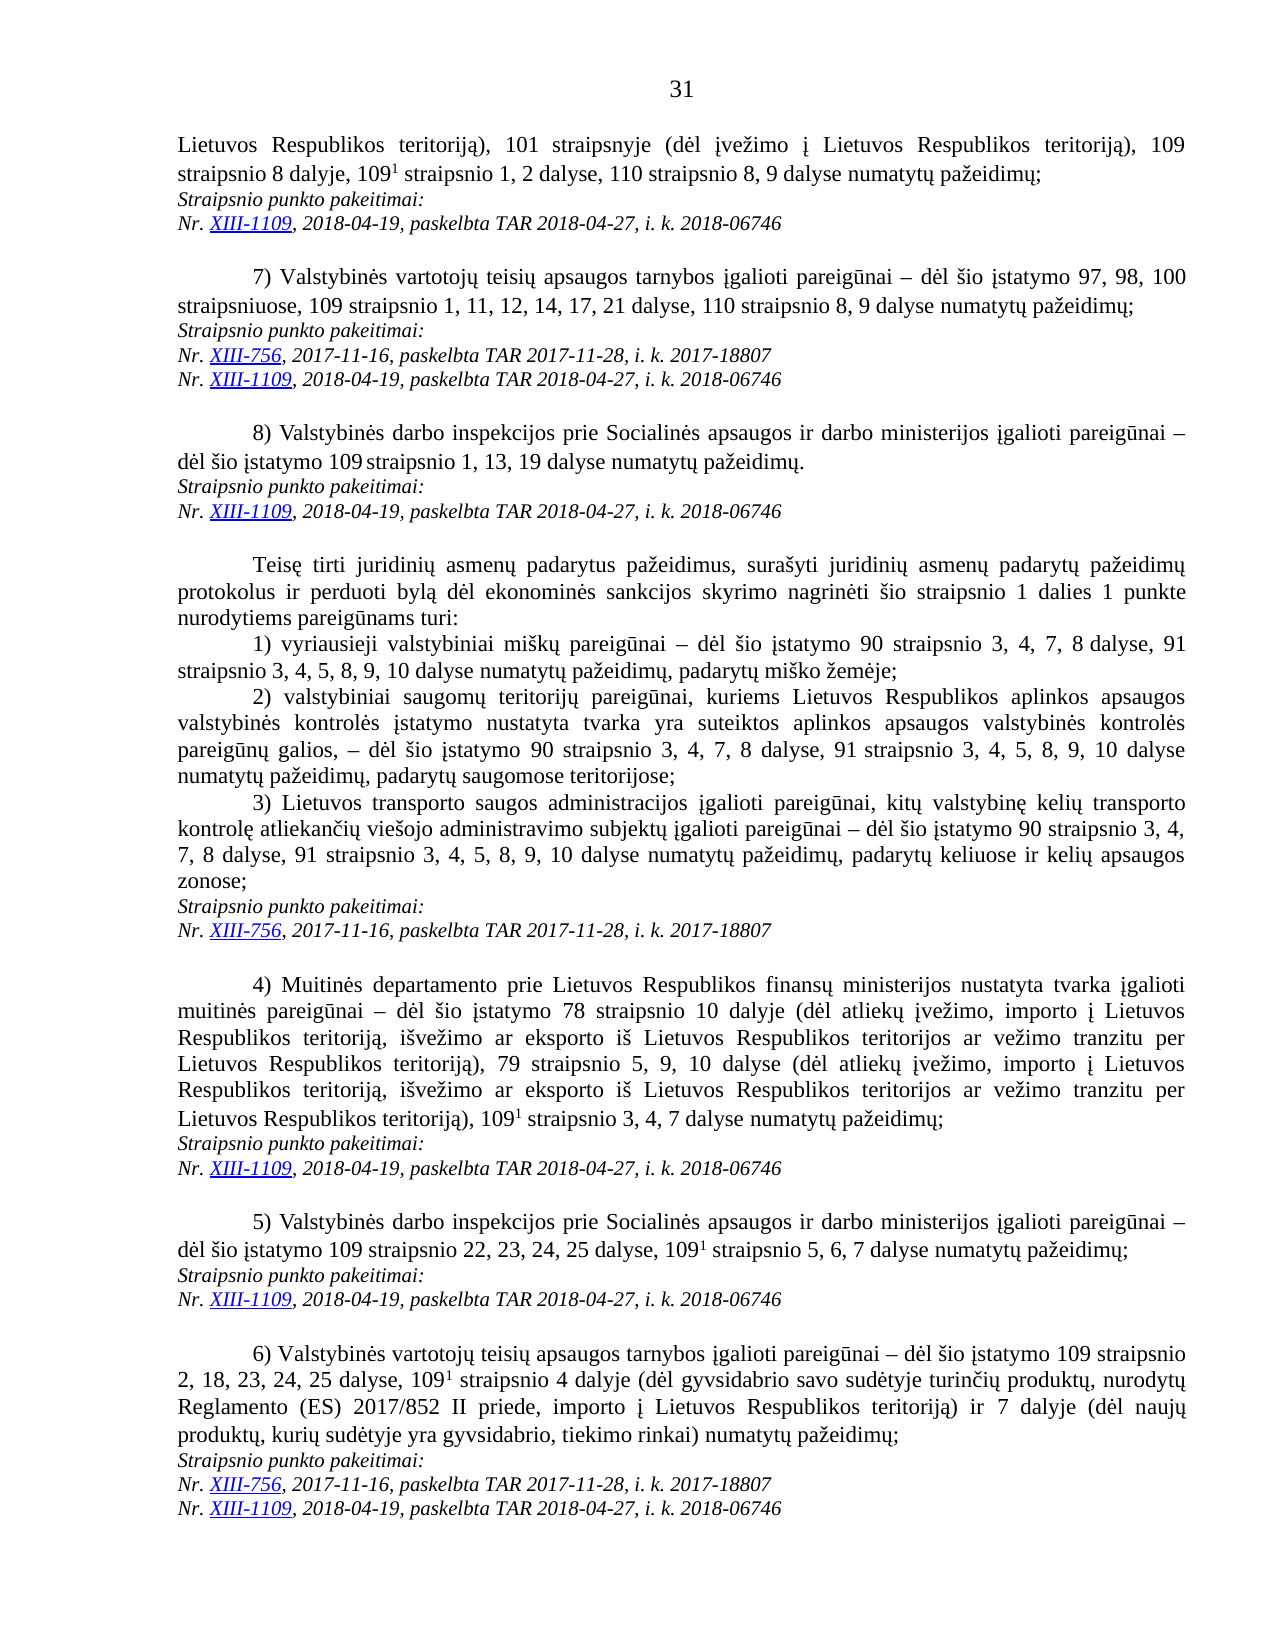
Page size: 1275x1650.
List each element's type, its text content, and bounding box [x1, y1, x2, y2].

text Teisę tirti juridinių asmenų padarytus pažeidimus, surašyti juridinių asmenų padarytų pažeidimų protokolus ir perduoti bylą dėl ekonominės sankcijos skyrimo nagrinėti šio straipsnio 1 dalies 1 punkte nurodytiems pareigūnams turi: [177, 551, 1186, 630]
text Nr. XIII-756, 2017-11-16, paskelbta TAR 2017-11-28, i. k. 2017-18807 [177, 1472, 1186, 1496]
text Nr. XIII-756, 2017-11-16, paskelbta TAR 2017-11-28, i. k. 2017-18807 [177, 918, 1186, 942]
text Straipsnio punkto pakeitimai: [177, 1448, 1186, 1472]
text 8) Valstybinės darbo inspekcijos prie Socialinės apsaugos ir darbo ministerijos įgalioti pareigūnai – dėl šio įstatymo 109 straipsnio 1, 13, 19 dalyse numatytų pažeidimų. [177, 419, 1186, 474]
text 2) valstybiniai saugomų teritorijų pareigūnai, kuriems Lietuvos Respublikos aplinkos apsaugos valstybinės kontrolės įstatymo nustatyta tvarka yra suteiktos aplinkos apsaugos valstybinės kontrolės pareigūnų galios, – dėl šio įstatymo 90 straipsnio 3, 4, 7, 8 dalyse, 91 straipsnio 3, 4, 5, 8, 9, 10 dalyse numatytų pažeidimų, padarytų saugomose teritorijose; [177, 683, 1186, 788]
text Straipsnio punkto pakeitimai: [177, 1131, 1186, 1155]
text Nr. XIII-1109, 2018-04-19, paskelbta TAR 2018-04-27, i. k. 2018-06746 [177, 367, 1186, 391]
text Straipsnio punkto pakeitimai: [177, 894, 1186, 918]
text Straipsnio punkto pakeitimai: [177, 186, 1186, 211]
text 6) Valstybinės vartotojų teisių apsaugos tarnybos įgalioti pareigūnai – dėl šio įstatymo 109 straipsnio 2, 18, 23, 24, 25 dalyse, 1091 straipsnio 4 dalyje (dėl gyvsidabrio savo sudėtyje turinčių produktų, nurodytų Reglamento (ES) 2017/852 II priede, importo į Lietuvos Respublikos teritoriją) ir 7 dalyje (dėl naujų produktų, kurių sudėtyje yra gyvsidabrio, tiekimo rinkai) numatytų pažeidimų; [177, 1340, 1186, 1448]
text Nr. XIII-756, 2017-11-16, paskelbta TAR 2017-11-28, i. k. 2017-18807 [177, 342, 1186, 367]
text Nr. XIII-1109, 2018-04-19, paskelbta TAR 2018-04-27, i. k. 2018-06746 [177, 1496, 1186, 1520]
text 3) Lietuvos transporto saugos administracijos įgalioti pareigūnai, kitų valstybinę kelių transporto kontrolę atliekančių viešojo administravimo subjektų įgalioti pareigūnai – dėl šio įstatymo 90 straipsnio 3, 4, 7, 8 dalyse, 91 straipsnio 3, 4, 5, 8, 9, 10 dalyse numatytų pažeidimų, padarytų keliuose ir kelių apsaugos zonose; [177, 788, 1186, 894]
text Nr. XIII-1109, 2018-04-19, paskelbta TAR 2018-04-27, i. k. 2018-06746 [177, 498, 1186, 523]
text Straipsnio punkto pakeitimai: [177, 1263, 1186, 1287]
text Nr. XIII-1109, 2018-04-19, paskelbta TAR 2018-04-27, i. k. 2018-06746 [177, 1155, 1186, 1179]
text Nr. XIII-1109, 2018-04-19, paskelbta TAR 2018-04-27, i. k. 2018-06746 [177, 1287, 1186, 1311]
text Straipsnio punkto pakeitimai: [177, 318, 1186, 342]
text 4) Muitinės departamento prie Lietuvos Respublikos finansų ministerijos nustatyta tvarka įgalioti muitinės pareigūnai – dėl šio įstatymo 78 straipsnio 10 dalyje (dėl atliekų įvežimo, importo į Lietuvos Respublikos teritoriją, išvežimo ar eksporto iš Lietuvos Respublikos teritorijos ar vežimo tranzitu per Lietuvos Respublikos teritoriją), 79 straipsnio 5, 9, 10 dalyse (dėl atliekų įvežimo, importo į Lietuvos Respublikos teritoriją, išvežimo ar eksporto iš Lietuvos Respublikos teritorijos ar vežimo tranzitu per Lietuvos Respublikos teritoriją), 1091 straipsnio 3, 4, 7 dalyse numatytų pažeidimų; [177, 971, 1186, 1131]
text 1) vyriausieji valstybiniai miškų pareigūnai – dėl šio įstatymo 90 straipsnio 3, 4, 7, 8 dalyse, 91 straipsnio 3, 4, 5, 8, 9, 10 dalyse numatytų pažeidimų, padarytų miško žemėje; [177, 630, 1186, 683]
text Straipsnio punkto pakeitimai: [177, 474, 1186, 498]
text Lietuvos Respublikos teritoriją), 101 straipsnyje (dėl įvežimo į Lietuvos Respublikos teritoriją), 109 straipsnio 8 dalyje, 1091 straipsnio 1, 2 dalyse, 110 straipsnio 8, 9 dalyse numatytų pažeidimų; [177, 131, 1186, 186]
text 5) Valstybinės darbo inspekcijos prie Socialinės apsaugos ir darbo ministerijos įgalioti pareigūnai – dėl šio įstatymo 109 straipsnio 22, 23, 24, 25 dalyse, 1091 straipsnio 5, 6, 7 dalyse numatytų pažeidimų; [177, 1208, 1186, 1263]
text Nr. XIII-1109, 2018-04-19, paskelbta TAR 2018-04-27, i. k. 2018-06746 [177, 211, 1186, 234]
text 7) Valstybinės vartotojų teisių apsaugos tarnybos įgalioti pareigūnai – dėl šio įstatymo 97, 98, 100 straipsniuose, 109 straipsnio 1, 11, 12, 14, 17, 21 dalyse, 110 straipsnio 8, 9 dalyse numatytų pažeidimų; [177, 263, 1186, 318]
